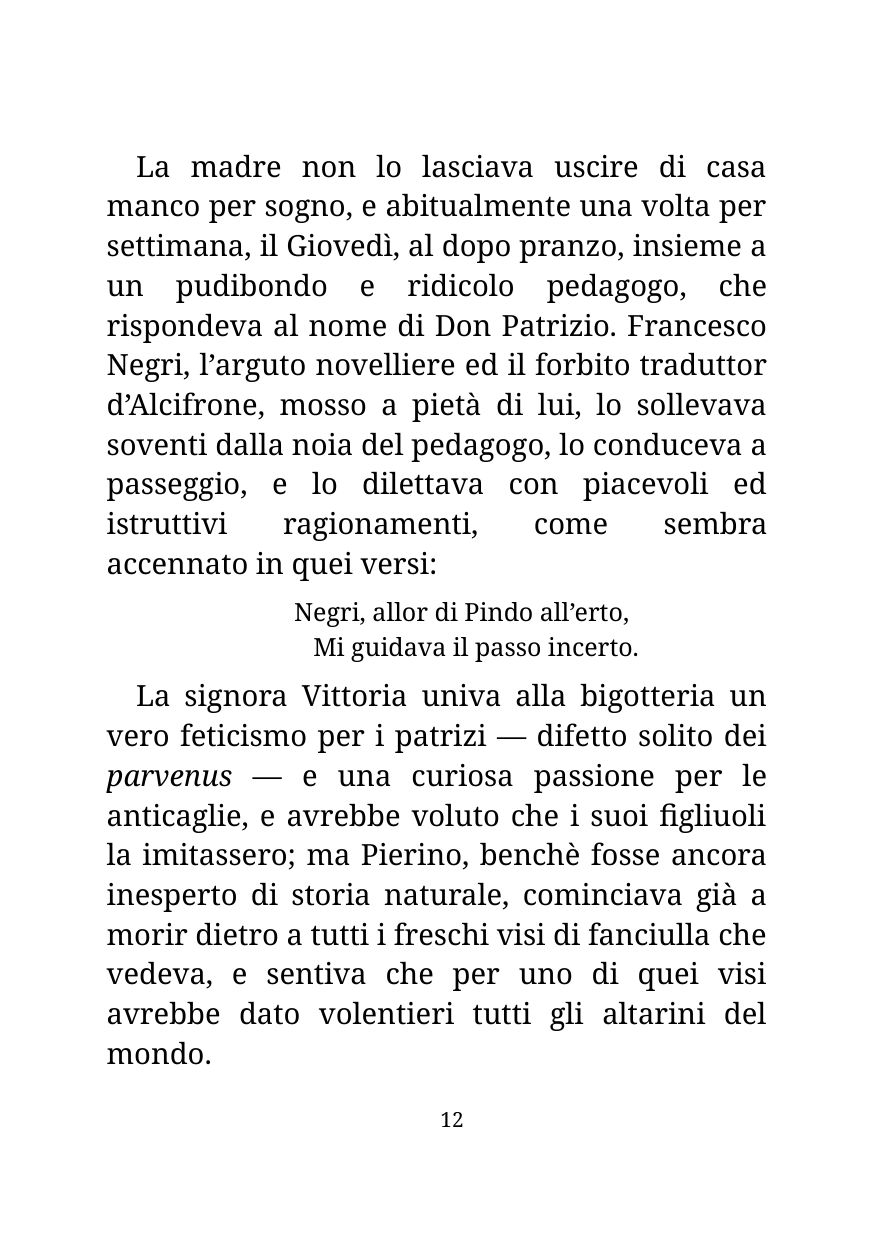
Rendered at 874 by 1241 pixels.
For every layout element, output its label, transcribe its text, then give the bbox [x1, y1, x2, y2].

text La signora Vittoria univa alla bigotteria un vero feticismo per i patrizi — difetto solito dei parvenus — e una curiosa passione per le anticaglie, e avrebbe voluto che i suoi figliuoli la imitassero; ma Pierino, benchè fosse ancora inesperto di storia naturale, cominciava già a morir dietro a tutti i freschi visi di fanciulla che vedeva, e sentiva che per uno di quei visi avrebbe dato volentieri tutti gli altarini del mondo. [106, 676, 768, 1073]
text Negri, allor di Pindo all’erto, Mi guidava il passo incerto. [294, 595, 768, 663]
text La madre non lo lasciava uscire di casa manco per sogno, e abitualmente una volta per settimana, il Giovedì, al dopo pranzo, insieme a un pudibondo e ridicolo pedagogo, che rispondeva al nome di Don Patrizio. Francesco Negri, l’arguto novelliere ed il forbito traduttor d’Alcifrone, mosso a pietà di lui, lo sollevava soventi dalla noia del pedagogo, lo conduceva a passeggio, e lo dilettava con piacevoli ed istruttivi ragionamenti, come sembra accennato in quei versi: [106, 146, 768, 583]
